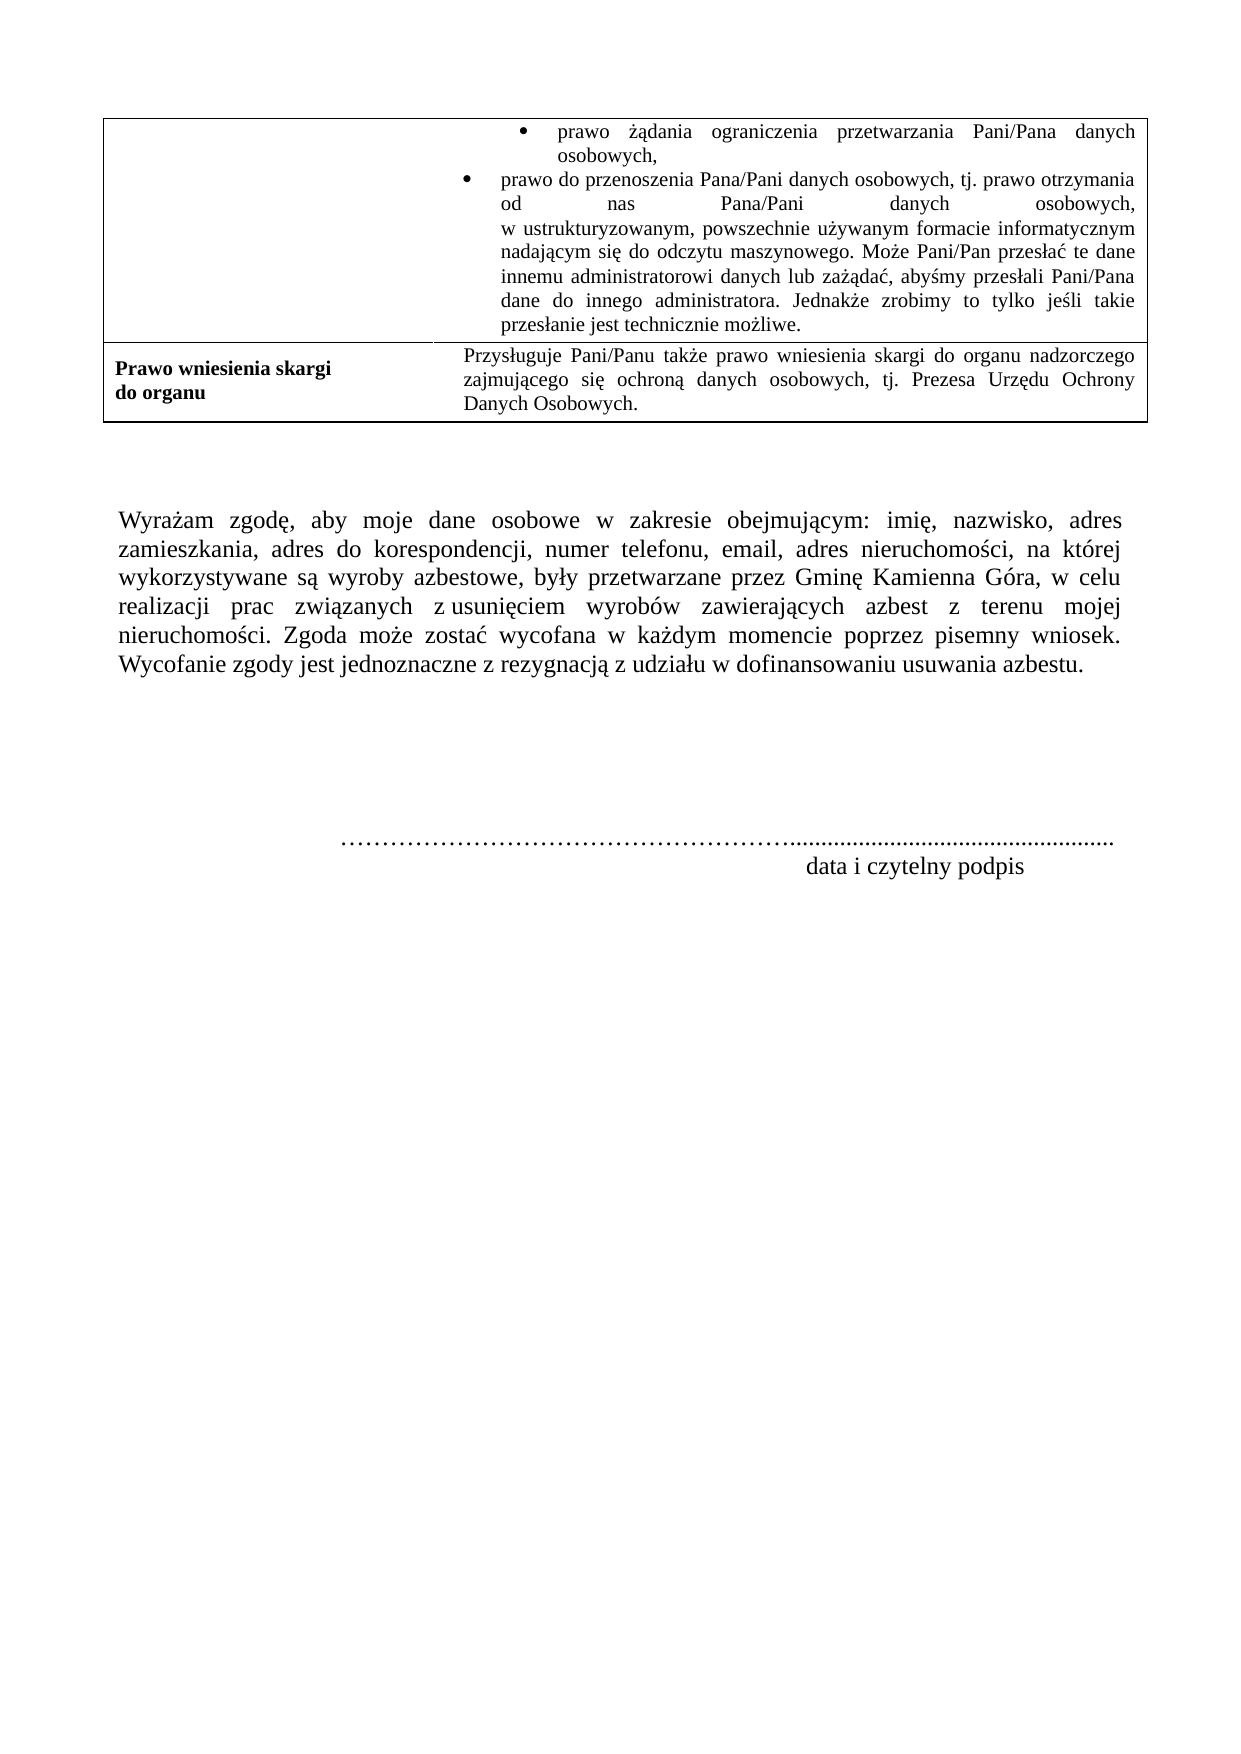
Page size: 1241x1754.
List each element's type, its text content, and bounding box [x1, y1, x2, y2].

table_cell Przysługują Pani/Panu następujące prawa związane z przetwarzaniem danych osobowych: prawo do wycofania zgody, prawo dostępu do Pani/Pana danych osobowych, prawo żądania sprostowania Pani/Pana danych osobowych, prawo żądania usunięcia Pani/Pana danych osobowych, prawo żądania ograniczenia przetwarzania Pani/Pana danych osobowych, prawo do przenoszenia Pana/Pani danych osobowych, tj. prawo otrzymania od nas Pana/Pani danych osobowych, w ustrukturyzowanym, powszechnie używanym formacie informatycznym nadającym się do odczytu maszynowego. Może Pani/Pan przesłać te dane innemu administratorowi danych lub zażądać, abyśmy przesłali Pani/Pana dane do innego administratora. Jednakże zrobimy to tylko jeśli takie przesłanie jest technicznie możliwe. [434, 119, 1147, 342]
table_cell Przysługuje Pani/Panu także prawo wniesienia skargi do organu nadzorczego zajmującego się ochroną danych osobowych, tj. Prezesa Urzędu Ochrony Danych Osobowych. [434, 343, 1147, 421]
text data i czytelny podpis [708, 851, 1122, 880]
text ……………………………………………….................................................... [339, 822, 1122, 851]
subtitle Wyrażam zgodę, aby moje dane osobowe w zakresie obejmującym: imię, nazwisko, adres zamieszkania, adres do korespondencji, numer telefonu, email, adres nieruchomości, na której wykorzystywane są wyroby azbestowe, były przetwarzane przez Gminę Kamienna Góra, w celu realizacji prac związanych z usunięciem wyrobów zawierających azbest z terenu mojej nieruchomości. Zgoda może zostać wycofana w każdym momencie poprzez pisemny wniosek. Wycofanie zgody jest jednoznaczne z rezygnacją z udziału w dofinansowaniu usuwania azbestu. [118, 505, 1122, 677]
table_cell [104, 119, 433, 342]
table_cell Prawo wniesienia skargi do organu [104, 343, 433, 421]
